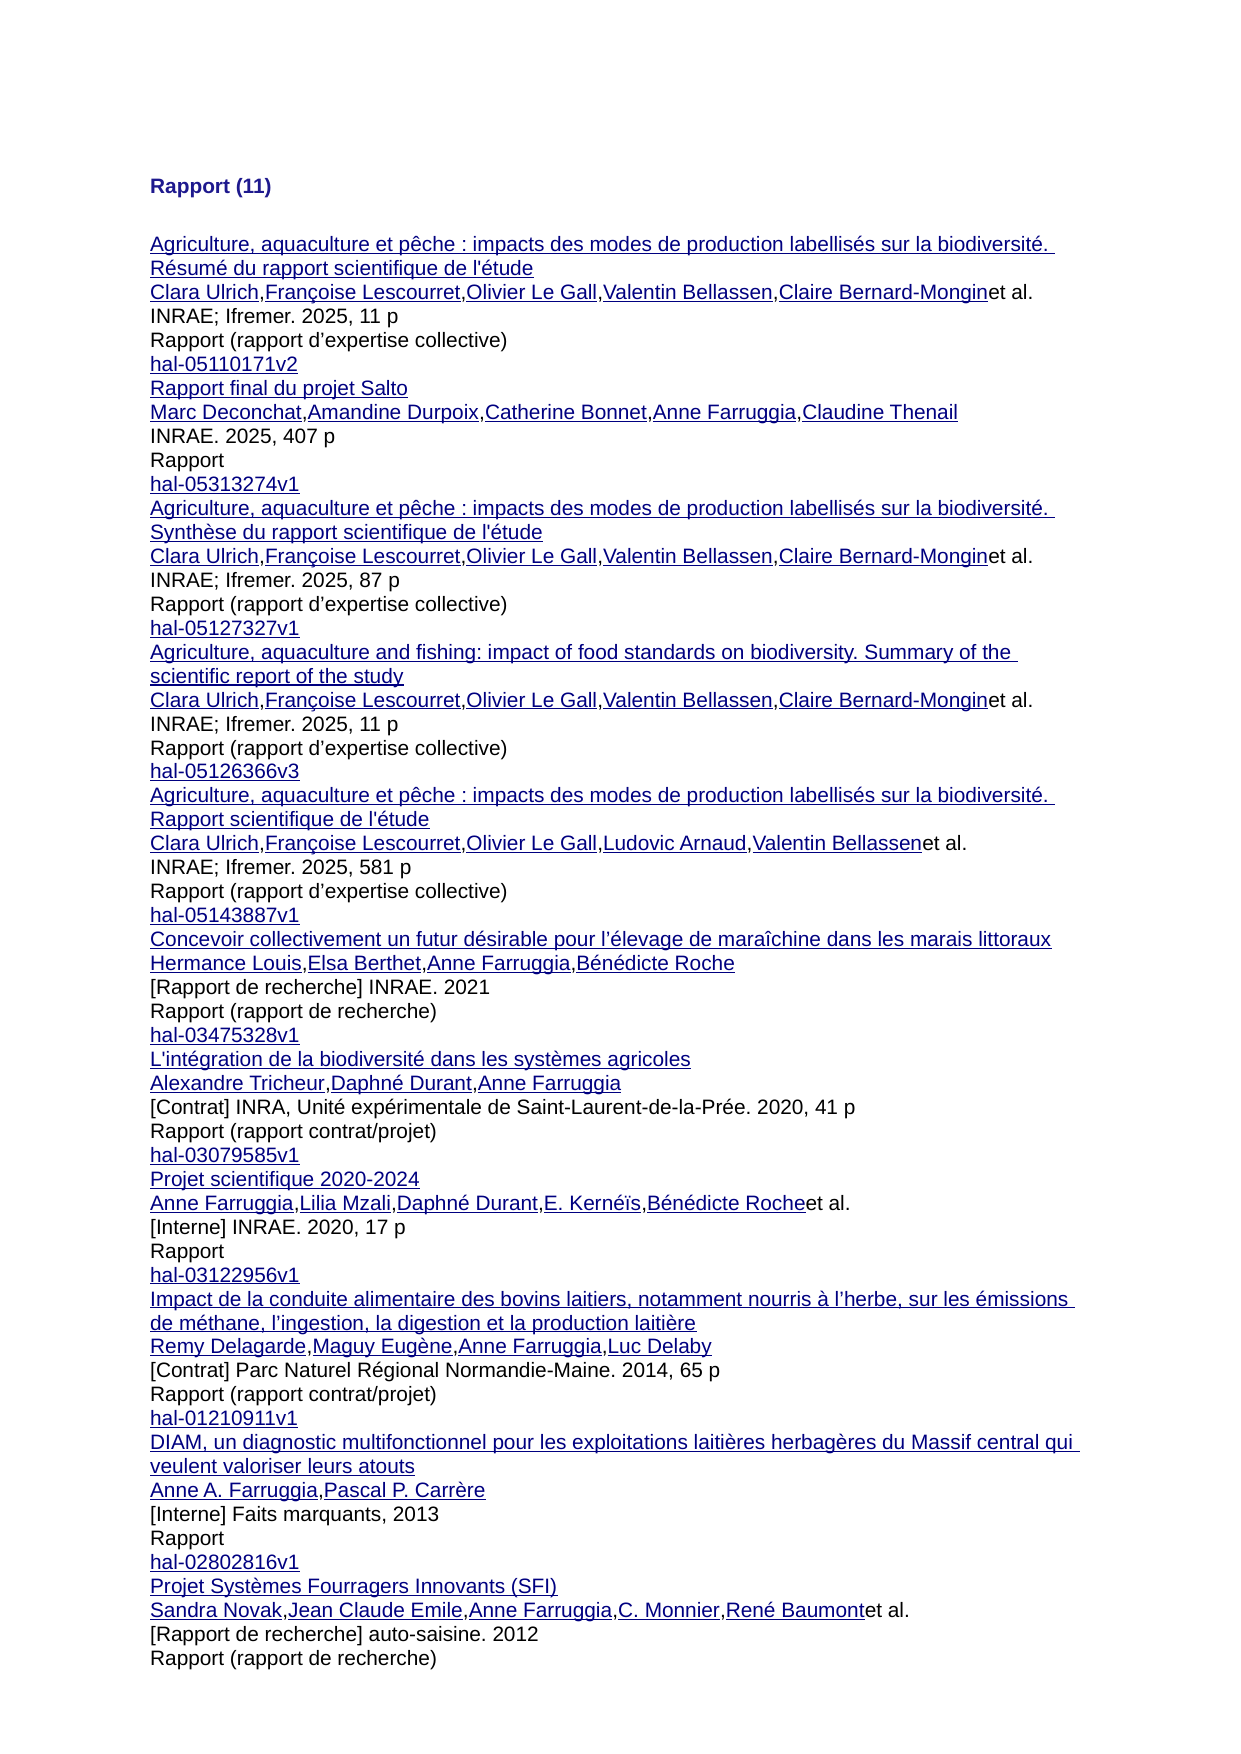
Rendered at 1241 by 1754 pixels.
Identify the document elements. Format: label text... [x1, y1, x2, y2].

table_cell Projet Systèmes Fourragers Innovants (SFI) Sandra Novak,Jean Claude Emile,Anne Farruggia,C. Monnier,René Baumontet al. [Rapport de recherche] auto-saisine. 2012 Rapport (rapport de recherche) [150, 1574, 1090, 1670]
table_cell L'intégration de la biodiversité dans les systèmes agricoles Alexandre Tricheur,Daphné Durant,Anne Farruggia [Contrat] INRA, Unité expérimentale de Saint-Laurent-de-la-Prée. 2020, 41 p Rapport (rapport contrat/projet) hal-03079585v1 [150, 1047, 1090, 1167]
table_header Agriculture, aquaculture et pêche : impacts des modes de production labellisés sur la biodiversité. Résumé du rapport scientifique de l'étude Clara Ulrich,Françoise Lescourret,Olivier Le Gall,Valentin Bellassen,Claire Bernard-Monginet al. INRAE; Ifremer. 2025, 11 p Rapport (rapport d’expertise collective) hal-05110171v2 [150, 232, 1090, 376]
table_cell Rapport final du projet Salto Marc Deconchat,Amandine Durpoix,Catherine Bonnet,Anne Farruggia,Claudine Thenail INRAE. 2025, 407 p Rapport hal-05313274v1 [150, 376, 1090, 496]
table_cell Agriculture, aquaculture et pêche : impacts des modes de production labellisés sur la biodiversité. Rapport scientifique de l'étude Clara Ulrich,Françoise Lescourret,Olivier Le Gall,Ludovic Arnaud,Valentin Bellassenet al. INRAE; Ifremer. 2025, 581 p Rapport (rapport d’expertise collective) hal-05143887v1 [150, 783, 1090, 927]
table_cell Impact de la conduite alimentaire des bovins laitiers, notamment nourris à l’herbe, sur les émissions de méthane, l’ingestion, la digestion et la production laitière Remy Delagarde,Maguy Eugène,Anne Farruggia,Luc Delaby [Contrat] Parc Naturel Régional Normandie‐Maine. 2014, 65 p Rapport (rapport contrat/projet) hal-01210911v1 [150, 1286, 1090, 1430]
table_cell Agriculture, aquaculture et pêche : impacts des modes de production labellisés sur la biodiversité. Synthèse du rapport scientifique de l'étude Clara Ulrich,Françoise Lescourret,Olivier Le Gall,Valentin Bellassen,Claire Bernard-Monginet al. INRAE; Ifremer. 2025, 87 p Rapport (rapport d’expertise collective) hal-05127327v1 [150, 496, 1090, 639]
subtitle Rapport (11) [150, 174, 1090, 198]
table_cell Agriculture, aquaculture and fishing: impact of food standards on biodiversity. Summary of the scientific report of the study Clara Ulrich,Françoise Lescourret,Olivier Le Gall,Valentin Bellassen,Claire Bernard-Monginet al. INRAE; Ifremer. 2025, 11 p Rapport (rapport d’expertise collective) hal-05126366v3 [150, 640, 1090, 783]
table_cell DIAM, un diagnostic multifonctionnel pour les exploitations laitières herbagères du Massif central qui veulent valoriser leurs atouts Anne A. Farruggia,Pascal P. Carrère [Interne] Faits marquants, 2013 Rapport hal-02802816v1 [150, 1430, 1090, 1574]
table_cell Concevoir collectivement un futur désirable pour l’élevage de maraîchine dans les marais littoraux Hermance Louis,Elsa Berthet,Anne Farruggia,Bénédicte Roche [Rapport de recherche] INRAE. 2021 Rapport (rapport de recherche) hal-03475328v1 [150, 927, 1090, 1047]
table_cell Projet scientifique 2020-2024 Anne Farruggia,Lilia Mzali,Daphné Durant,E. Kernéïs,Bénédicte Rocheet al. [Interne] INRAE. 2020, 17 p Rapport hal-03122956v1 [150, 1167, 1090, 1286]
